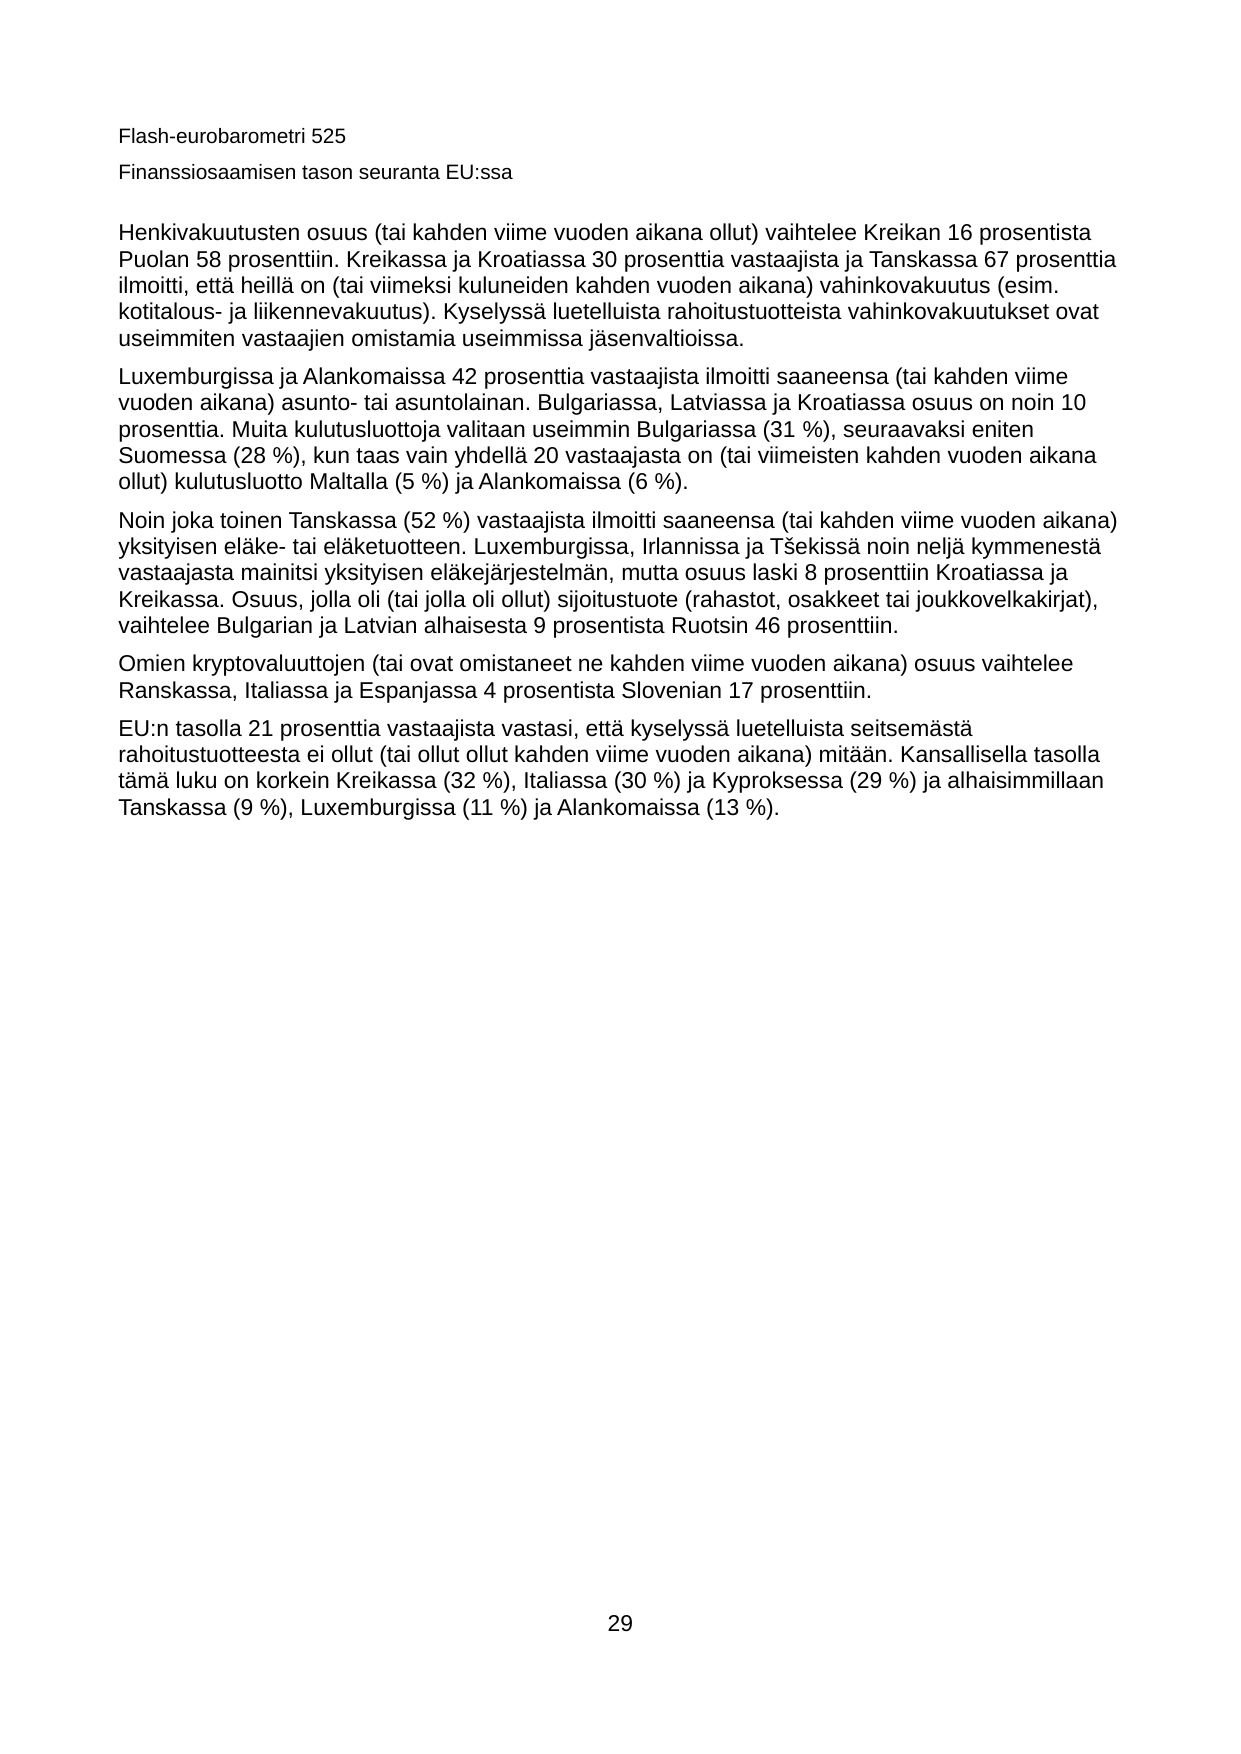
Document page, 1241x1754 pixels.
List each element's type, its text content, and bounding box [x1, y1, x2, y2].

text Omien kryptovaluuttojen (tai ovat omistaneet ne kahden viime vuoden aikana) osuus vaihtelee Ranskassa, Italiassa ja Espanjassa 4 prosentista Slovenian 17 prosenttiin. [118, 650, 1122, 703]
text EU:n tasolla 21 prosenttia vastaajista vastasi, että kyselyssä luetelluista seitsemästä rahoitustuotteesta ei ollut (tai ollut ollut kahden viime vuoden aikana) mitään. Kansallisella tasolla tämä luku on korkein Kreikassa (32 %), Italiassa (30 %) ja Kyproksessa (29 %) ja alhaisimmillaan Tanskassa (9 %), Luxemburgissa (11 %) ja Alankomaissa (13 %). [118, 715, 1122, 820]
text Noin joka toinen Tanskassa (52 %) vastaajista ilmoitti saaneensa (tai kahden viime vuoden aikana) yksityisen eläke- tai eläketuotteen. Luxemburgissa, Irlannissa ja Tšekissä noin neljä kymmenestä vastaajasta mainitsi yksityisen eläkejärjestelmän, mutta osuus laski 8 prosenttiin Kroatiassa ja Kreikassa. Osuus, jolla oli (tai jolla oli ollut) sijoitustuote (rahastot, osakkeet tai joukkovelkakirjat), vaihtelee Bulgarian ja Latvian alhaisesta 9 prosentista Ruotsin 46 prosenttiin. [118, 507, 1122, 638]
text Luxemburgissa ja Alankomaissa 42 prosenttia vastaajista ilmoitti saaneensa (tai kahden viime vuoden aikana) asunto- tai asuntolainan. Bulgariassa, Latviassa ja Kroatiassa osuus on noin 10 prosenttia. Muita kulutusluottoja valitaan useimmin Bulgariassa (31 %), seuraavaksi eniten Suomessa (28 %), kun taas vain yhdellä 20 vastaajasta on (tai viimeisten kahden vuoden aikana ollut) kulutusluotto Maltalla (5 %) ja Alankomaissa (6 %). [118, 363, 1122, 495]
text Henkivakuutusten osuus (tai kahden viime vuoden aikana ollut) vaihtelee Kreikan 16 prosentista Puolan 58 prosenttiin. Kreikassa ja Kroatiassa 30 prosenttia vastaajista ja Tanskassa 67 prosenttia ilmoitti, että heillä on (tai viimeksi kuluneiden kahden vuoden aikana) vahinkovakuutus (esim. kotitalous- ja liikennevakuutus). Kyselyssä luetelluista rahoitustuotteista vahinkovakuutukset ovat useimmiten vastaajien omistamia useimmissa jäsenvaltioissa. [118, 219, 1122, 351]
